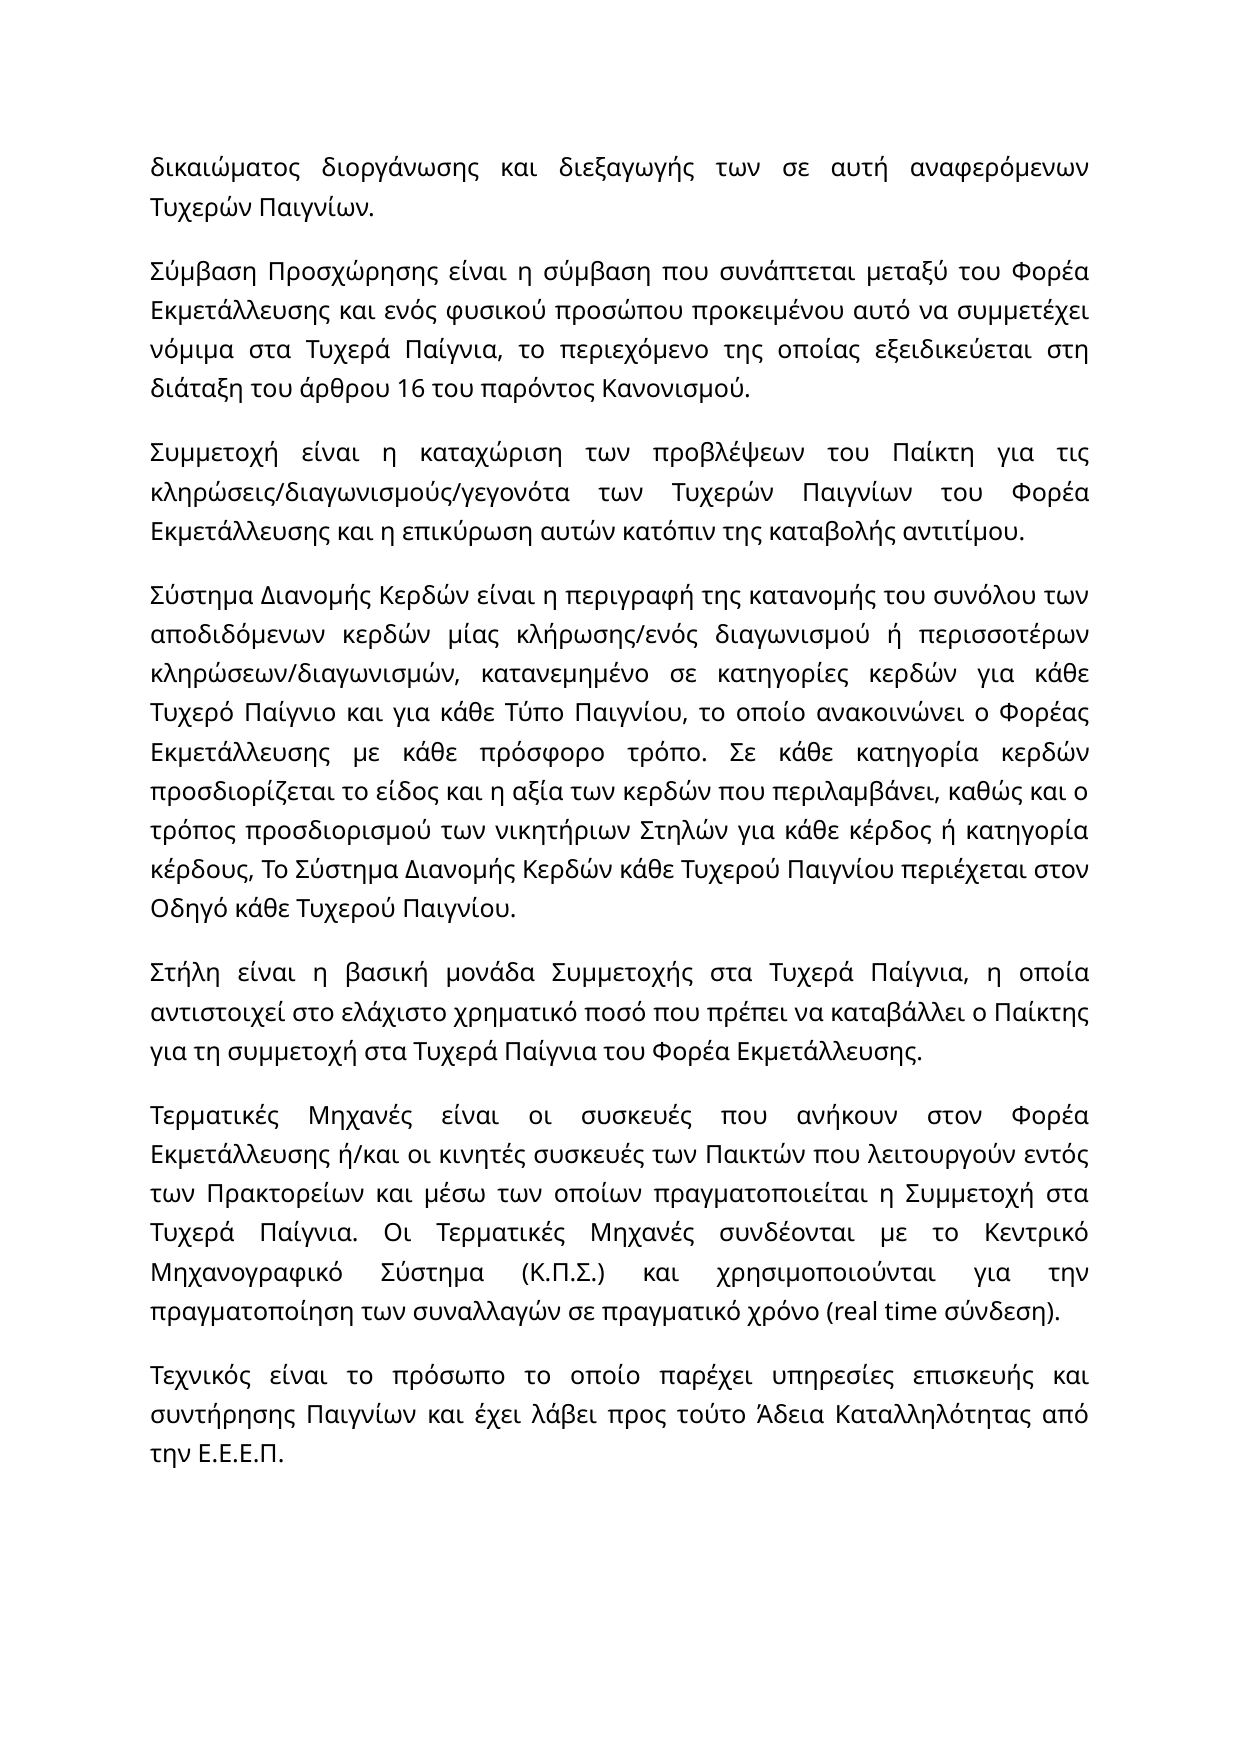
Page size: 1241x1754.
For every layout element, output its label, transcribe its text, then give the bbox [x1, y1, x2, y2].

text Σύμβαση Προσχώρησης είναι η σύμβαση που συνάπτεται μεταξύ του Φορέα Εκμετάλλευσης και ενός φυσικού προσώπου προκειμένου αυτό να συμμετέχει νόμιμα στα Τυχερά Παίγνια, το περιεχόμενο της οποίας εξειδικεύεται στη διάταξη του άρθρου 16 του παρόντος Κανονισμού. [150, 253, 1090, 405]
text Τεχνικός είναι το πρόσωπο το οποίο παρέχει υπηρεσίες επισκευής και συντήρησης Παιγνίων και έχει λάβει προς τούτο Άδεια Καταλληλότητας από την Ε.Ε.Ε.Π. [150, 1357, 1090, 1470]
text δικαιώματος διοργάνωσης και διεξαγωγής των σε αυτή αναφερόμενων Τυχερών Παιγνίων. [150, 150, 1090, 223]
text Σύστημα Διανομής Κερδών είναι η περιγραφή της κατανομής του συνόλου των αποδιδόμενων κερδών μίας κλήρωσης/ενός διαγωνισμού ή περισσοτέρων κληρώσεων/διαγωνισμών, κατανεμημένο σε κατηγορίες κερδών για κάθε Τυχερό Παίγνιο και για κάθε Τύπο Παιγνίου, το οποίο ανακοινώνει ο Φορέας Εκμετάλλευσης με κάθε πρόσφορο τρόπο. Σε κάθε κατηγορία κερδών προσδιορίζεται το είδος και η αξία των κερδών που περιλαμβάνει, καθώς και ο τρόπος προσδιορισμού των νικητήριων Στηλών για κάθε κέρδος ή κατηγορία κέρδους, Το Σύστημα Διανομής Κερδών κάθε Τυχερού Παιγνίου περιέχεται στον Οδηγό κάθε Τυχερού Παιγνίου. [150, 577, 1090, 925]
text Τερματικές Μηχανές είναι οι συσκευές που ανήκουν στον Φορέα Εκμετάλλευσης ή/και οι κινητές συσκευές των Παικτών που λειτουργούν εντός των Πρακτορείων και μέσω των οποίων πραγματοποιείται η Συμμετοχή στα Τυχερά Παίγνια. Οι Τερματικές Μηχανές συνδέονται με το Κεντρικό Μηχανογραφικό Σύστημα (Κ.Π.Σ.) και χρησιμοποιούνται για την πραγματοποίηση των συναλλαγών σε πραγματικό χρόνο (real time σύνδεση). [150, 1097, 1090, 1327]
text Συμμετοχή είναι η καταχώριση των προβλέψεων του Παίκτη για τις κληρώσεις/διαγωνισμούς/γεγονότα των Τυχερών Παιγνίων του Φορέα Εκμετάλλευσης και η επικύρωση αυτών κατόπιν της καταβολής αντιτίμου. [150, 435, 1090, 547]
text Στήλη είναι η βασική μονάδα Συμμετοχής στα Τυχερά Παίγνια, η οποία αντιστοιχεί στο ελάχιστο χρηματικό ποσό που πρέπει να καταβάλλει ο Παίκτης για τη συμμετοχή στα Τυχερά Παίγνια του Φορέα Εκμετάλλευσης. [150, 955, 1090, 1067]
